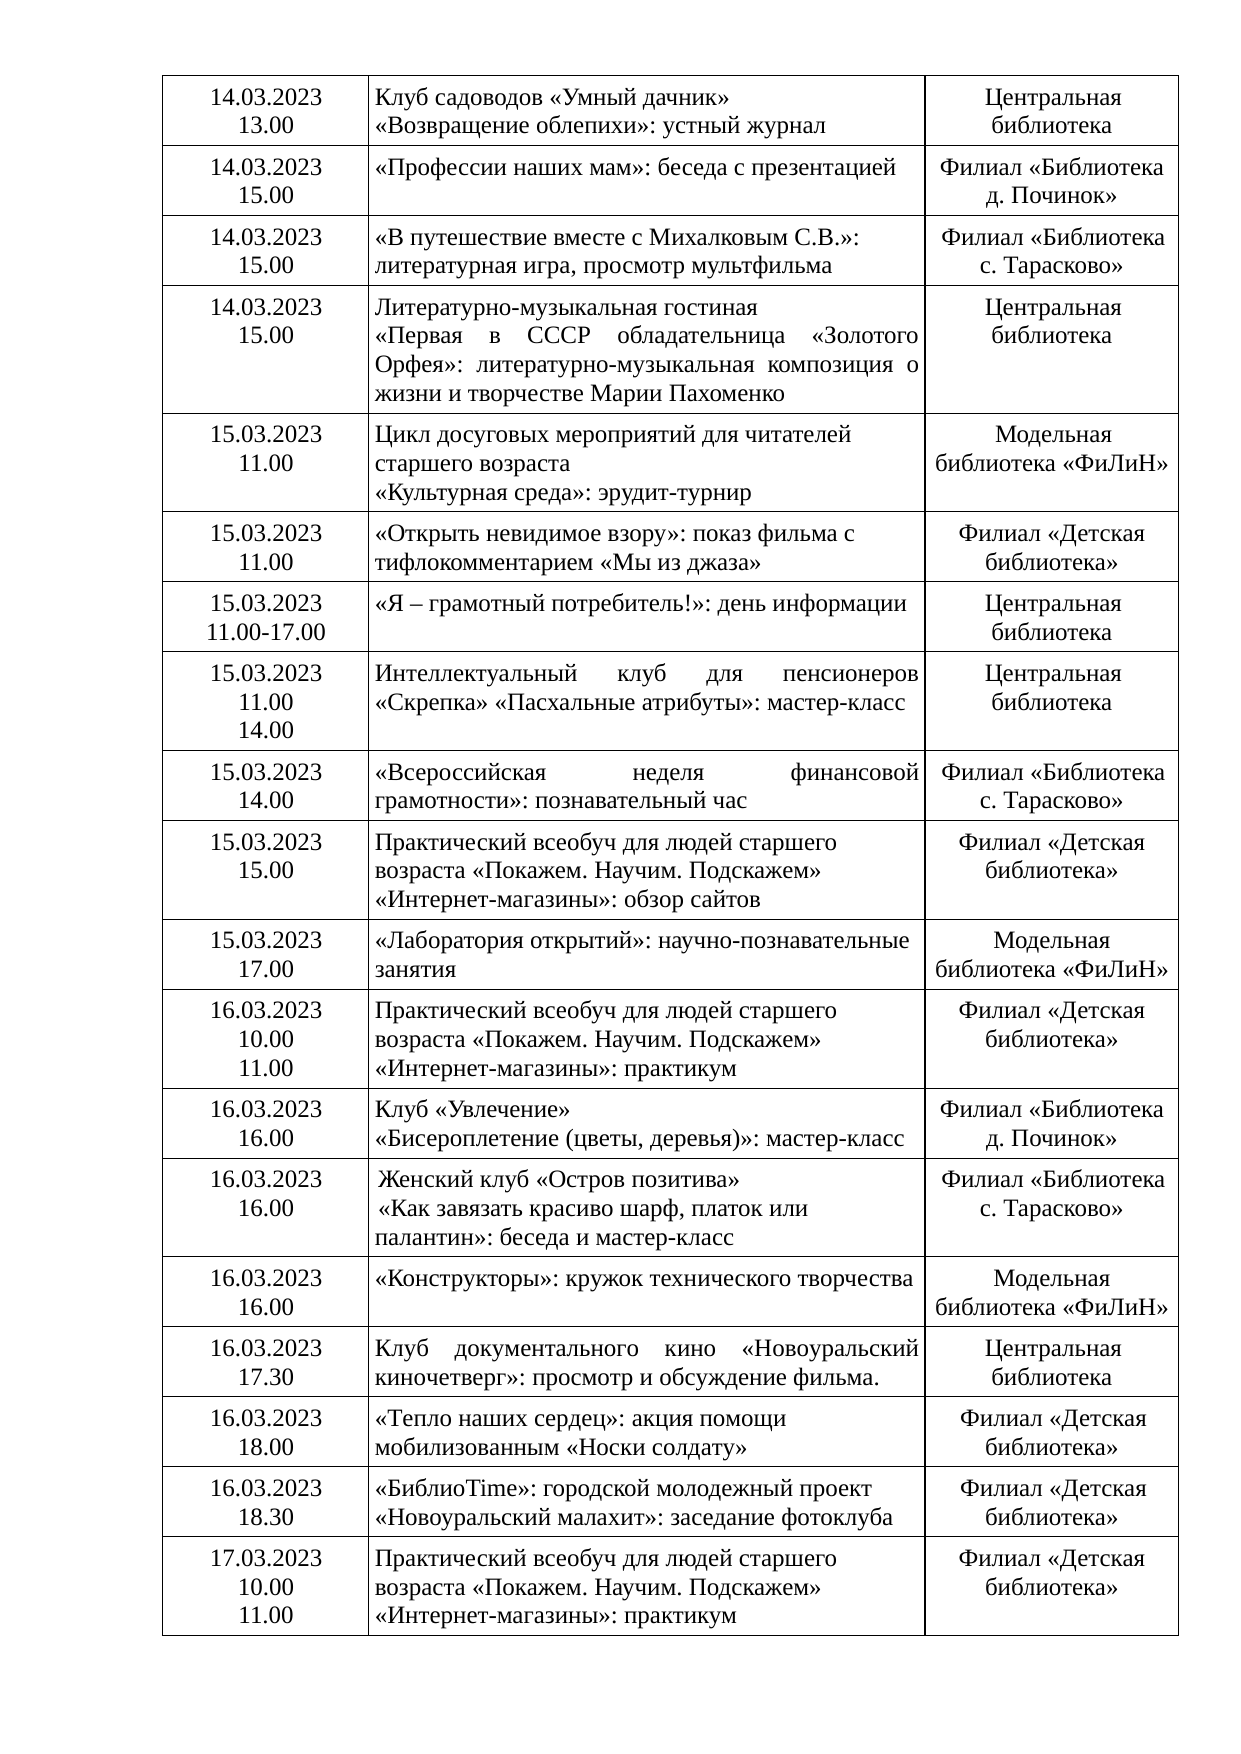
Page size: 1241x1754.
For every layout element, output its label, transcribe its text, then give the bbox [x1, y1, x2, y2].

table_cell «Конструкторы»: кружок технического творчества [369, 1257, 924, 1326]
table_cell Модельная библиотека «ФиЛиН» [926, 920, 1178, 989]
table_cell Филиал «Библиотека д. Починок» [926, 1089, 1178, 1157]
table_cell 14.03.2023 15.00 [163, 146, 368, 215]
table_cell Интеллектуальный клуб для пенсионеров «Скрепка» «Пасхальные атрибуты»: мастер-класс [369, 652, 924, 750]
table_cell «Всероссийская неделя финансовой грамотности»: познавательный час [369, 751, 924, 820]
table_cell «Тепло наших сердец»: акция помощи мобилизованным «Носки солдату» [369, 1397, 924, 1466]
table_cell «Профессии наших мам»: беседа с презентацией [369, 146, 924, 215]
table_cell «Открыть невидимое взору»: показ фильма с тифлокомментарием «Мы из джаза» [369, 512, 924, 581]
table_cell Центральная библиотека [926, 582, 1178, 651]
table_cell 14.03.2023 15.00 [163, 286, 368, 412]
table_cell 15.03.2023 14.00 [163, 751, 368, 820]
table_cell «Я – грамотный потребитель!»: день информации [369, 582, 924, 651]
table_cell 16.03.2023 10.00 11.00 [163, 990, 368, 1087]
table_cell Центральная библиотека [926, 76, 1178, 145]
table_cell 16.03.2023 16.00 [163, 1159, 368, 1256]
table_cell 16.03.2023 18.30 [163, 1467, 368, 1536]
table_cell 15.03.2023 17.00 [163, 920, 368, 989]
table_cell Филиал «Детская библиотека» [926, 990, 1178, 1087]
table_cell 14.03.2023 15.00 [163, 216, 368, 285]
table_cell 15.03.2023 11.00 [163, 414, 368, 511]
table_cell Центральная библиотека [926, 1327, 1178, 1396]
table_cell Женский клуб «Остров позитива» «Как завязать красиво шарф, платок или палантин»: беседа и мастер-класс [369, 1159, 924, 1256]
table_cell Клуб «Увлечение» «Бисероплетение (цветы, деревья)»: мастер-класс [369, 1089, 924, 1157]
table_cell Филиал «Библиотека с. Тарасково» [926, 1159, 1178, 1256]
table_cell Филиал «Детская библиотека» [926, 512, 1178, 581]
table_cell Филиал «Библиотека с. Тарасково» [926, 751, 1178, 820]
table_cell «БиблиоTime»: городской молодежный проект «Новоуральский малахит»: заседание фотоклуба [369, 1467, 924, 1536]
table_cell Филиал «Детская библиотека» [926, 1537, 1178, 1635]
table_cell Центральная библиотека [926, 286, 1178, 412]
table_cell Филиал «Детская библиотека» [926, 1467, 1178, 1536]
table_cell Практический всеобуч для людей старшего возраста «Покажем. Научим. Подскажем» «Интернет-магазины»: практикум [369, 1537, 924, 1635]
table_cell Центральная библиотека [926, 652, 1178, 750]
table_cell Модельная библиотека «ФиЛиН» [926, 1257, 1178, 1326]
table_cell 16.03.2023 16.00 [163, 1089, 368, 1157]
table_cell 15.03.2023 11.00-17.00 [163, 582, 368, 651]
table_cell 16.03.2023 16.00 [163, 1257, 368, 1326]
table_cell Клуб документального кино «Новоуральский киночетверг»: просмотр и обсуждение фильма. [369, 1327, 924, 1396]
table_cell 15.03.2023 11.00 [163, 512, 368, 581]
table_cell 14.03.2023 13.00 [163, 76, 368, 145]
table_cell Филиал «Детская библиотека» [926, 821, 1178, 919]
table_cell Филиал «Библиотека с. Тарасково» [926, 216, 1178, 285]
table_cell «Лаборатория открытий»: научно-познавательные занятия [369, 920, 924, 989]
table_cell Модельная библиотека «ФиЛиН» [926, 414, 1178, 511]
table_cell 15.03.2023 11.00 14.00 [163, 652, 368, 750]
table_cell Практический всеобуч для людей старшего возраста «Покажем. Научим. Подскажем» «Интернет-магазины»: обзор сайтов [369, 821, 924, 919]
table_cell Филиал «Библиотека д. Починок» [926, 146, 1178, 215]
table_cell Литературно-музыкальная гостиная «Первая в СССР обладательница «Золотого Орфея»: литературно-музыкальная композиция о жизни и творчестве Марии Пахоменко [369, 286, 924, 412]
table_cell 16.03.2023 17.30 [163, 1327, 368, 1396]
table_cell «В путешествие вместе с Михалковым С.В.»: литературная игра, просмотр мультфильма [369, 216, 924, 285]
table_cell 16.03.2023 18.00 [163, 1397, 368, 1466]
table_cell 17.03.2023 10.00 11.00 [163, 1537, 368, 1635]
table_cell Цикл досуговых мероприятий для читателей старшего возраста «Культурная среда»: эрудит-турнир [369, 414, 924, 511]
table_cell Филиал «Детская библиотека» [926, 1397, 1178, 1466]
table_cell Практический всеобуч для людей старшего возраста «Покажем. Научим. Подскажем» «Интернет-магазины»: практикум [369, 990, 924, 1087]
table_cell Клуб садоводов «Умный дачник» «Возвращение облепихи»: устный журнал [369, 76, 924, 145]
table_cell 15.03.2023 15.00 [163, 821, 368, 919]
